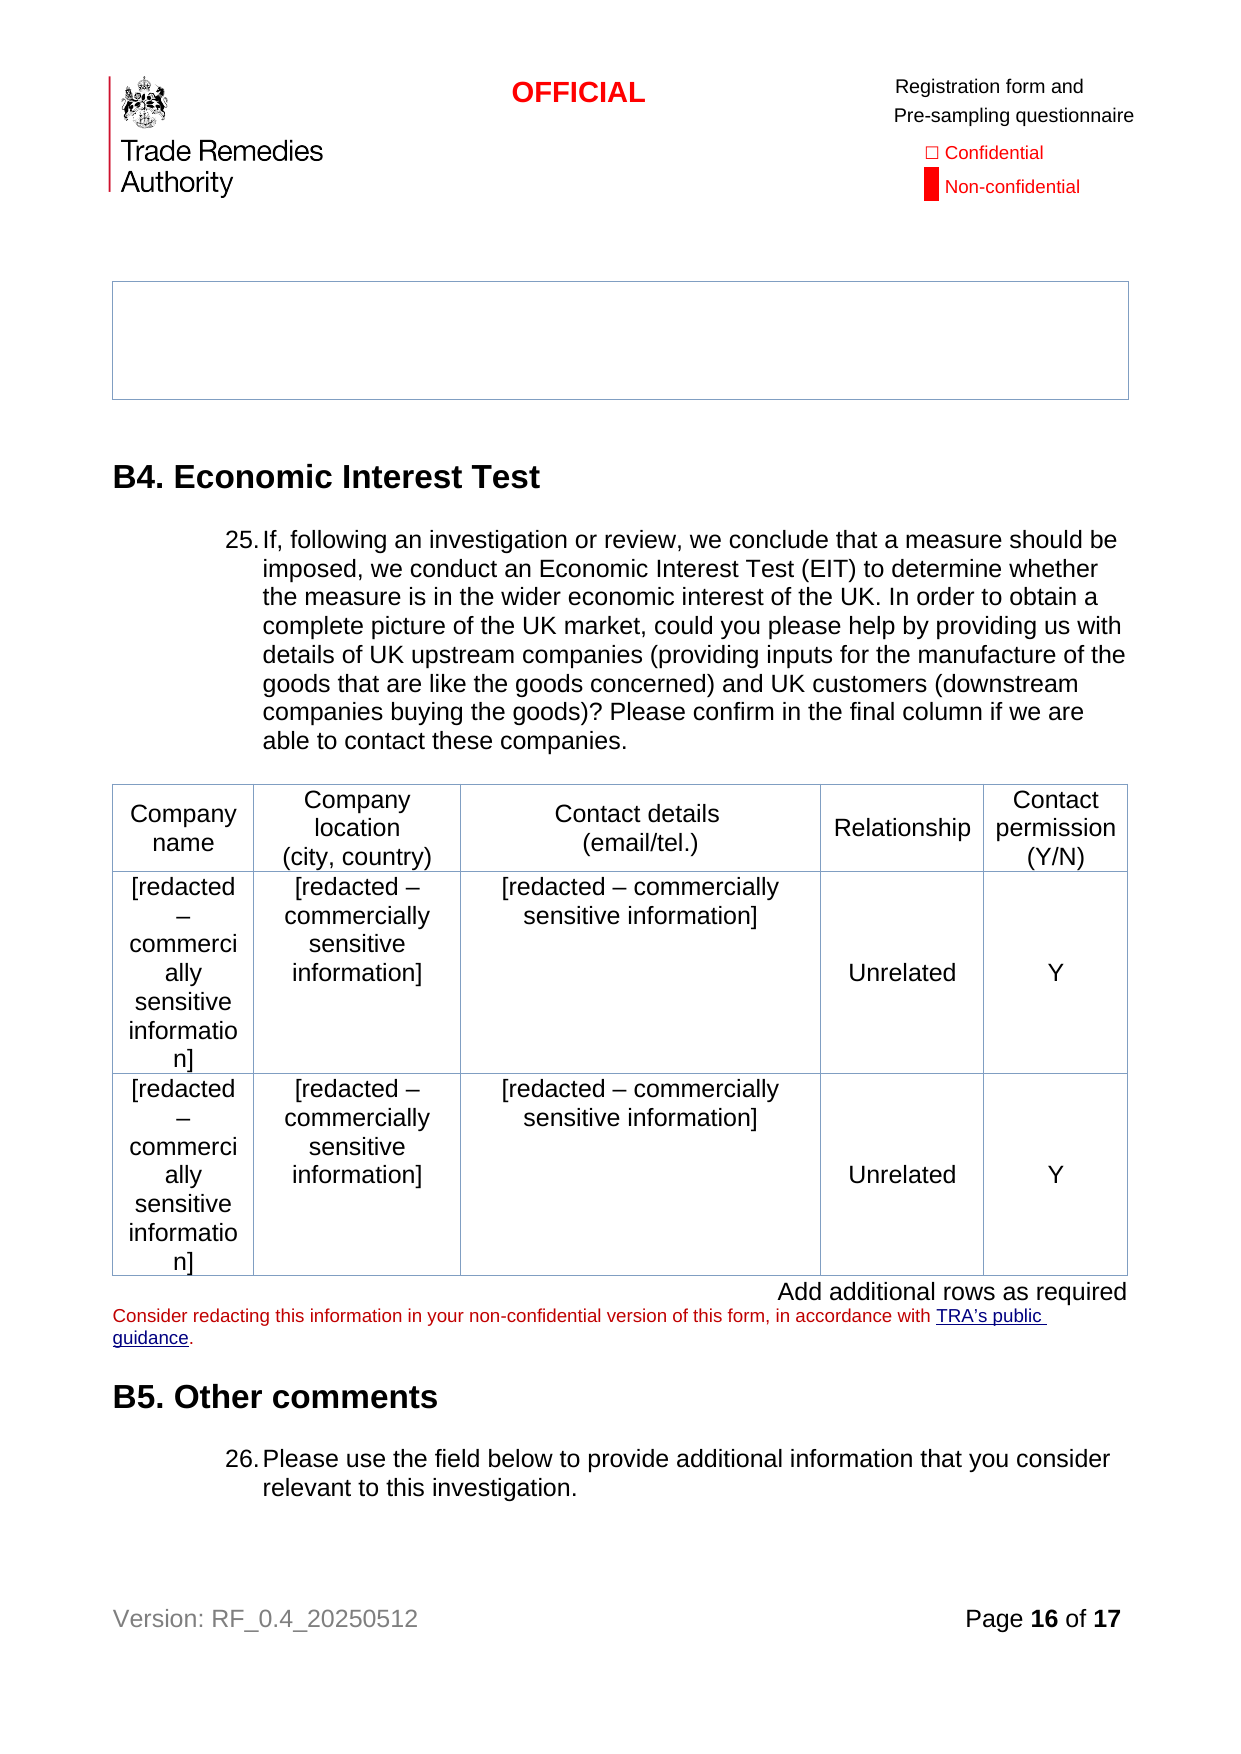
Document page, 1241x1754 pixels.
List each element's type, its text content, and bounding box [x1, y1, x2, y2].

table_cell Y [984, 1074, 1127, 1275]
table_cell [redacted – commercially sensitive information] [113, 872, 253, 1073]
table_cell [redacted – commercially sensitive information] [113, 1074, 253, 1275]
table_header Contact details (email/tel.) [461, 785, 820, 871]
table_cell Unrelated [821, 1074, 983, 1275]
table_cell [redacted – commercially sensitive information] [254, 1074, 460, 1275]
text Consider redacting this information in your non-confidential version of this form, in accordance with TRA’s public guidance. [112, 1305, 1128, 1348]
text Add additional rows as required [112, 1276, 1128, 1305]
list Please use the field below to provide additional information that you consider relevant to this investigation. [225, 1444, 1128, 1502]
table_header Contact permission (Y/N) [984, 785, 1127, 871]
table_header [113, 282, 1128, 399]
table_cell Unrelated [821, 872, 983, 1073]
text B5. Other comments [112, 1377, 1128, 1416]
table_header Company name [113, 785, 253, 871]
table_cell [redacted – commercially sensitive information] [254, 872, 460, 1073]
list If, following an investigation or review, we conclude that a measure should be imposed, we conduct an Economic Interest Test (EIT) to determine whether the measure is in the wider economic interest of the UK. In order to obtain a complete picture of the UK market, could you please help by providing us with details of UK upstream companies (providing inputs for the manufacture of the goods that are like the goods concerned) and UK customers (downstream companies buying the goods)? Please confirm in the final column if we are able to contact these companies. [225, 525, 1128, 755]
table_cell [redacted – commercially sensitive information] [461, 1074, 820, 1275]
table_header Relationship [821, 785, 983, 871]
table_header Company location (city, country) [254, 785, 460, 871]
text B4. Economic Interest Test [112, 458, 1128, 496]
table_cell Y [984, 872, 1127, 1073]
table_cell [redacted – commercially sensitive information] [461, 872, 820, 1073]
